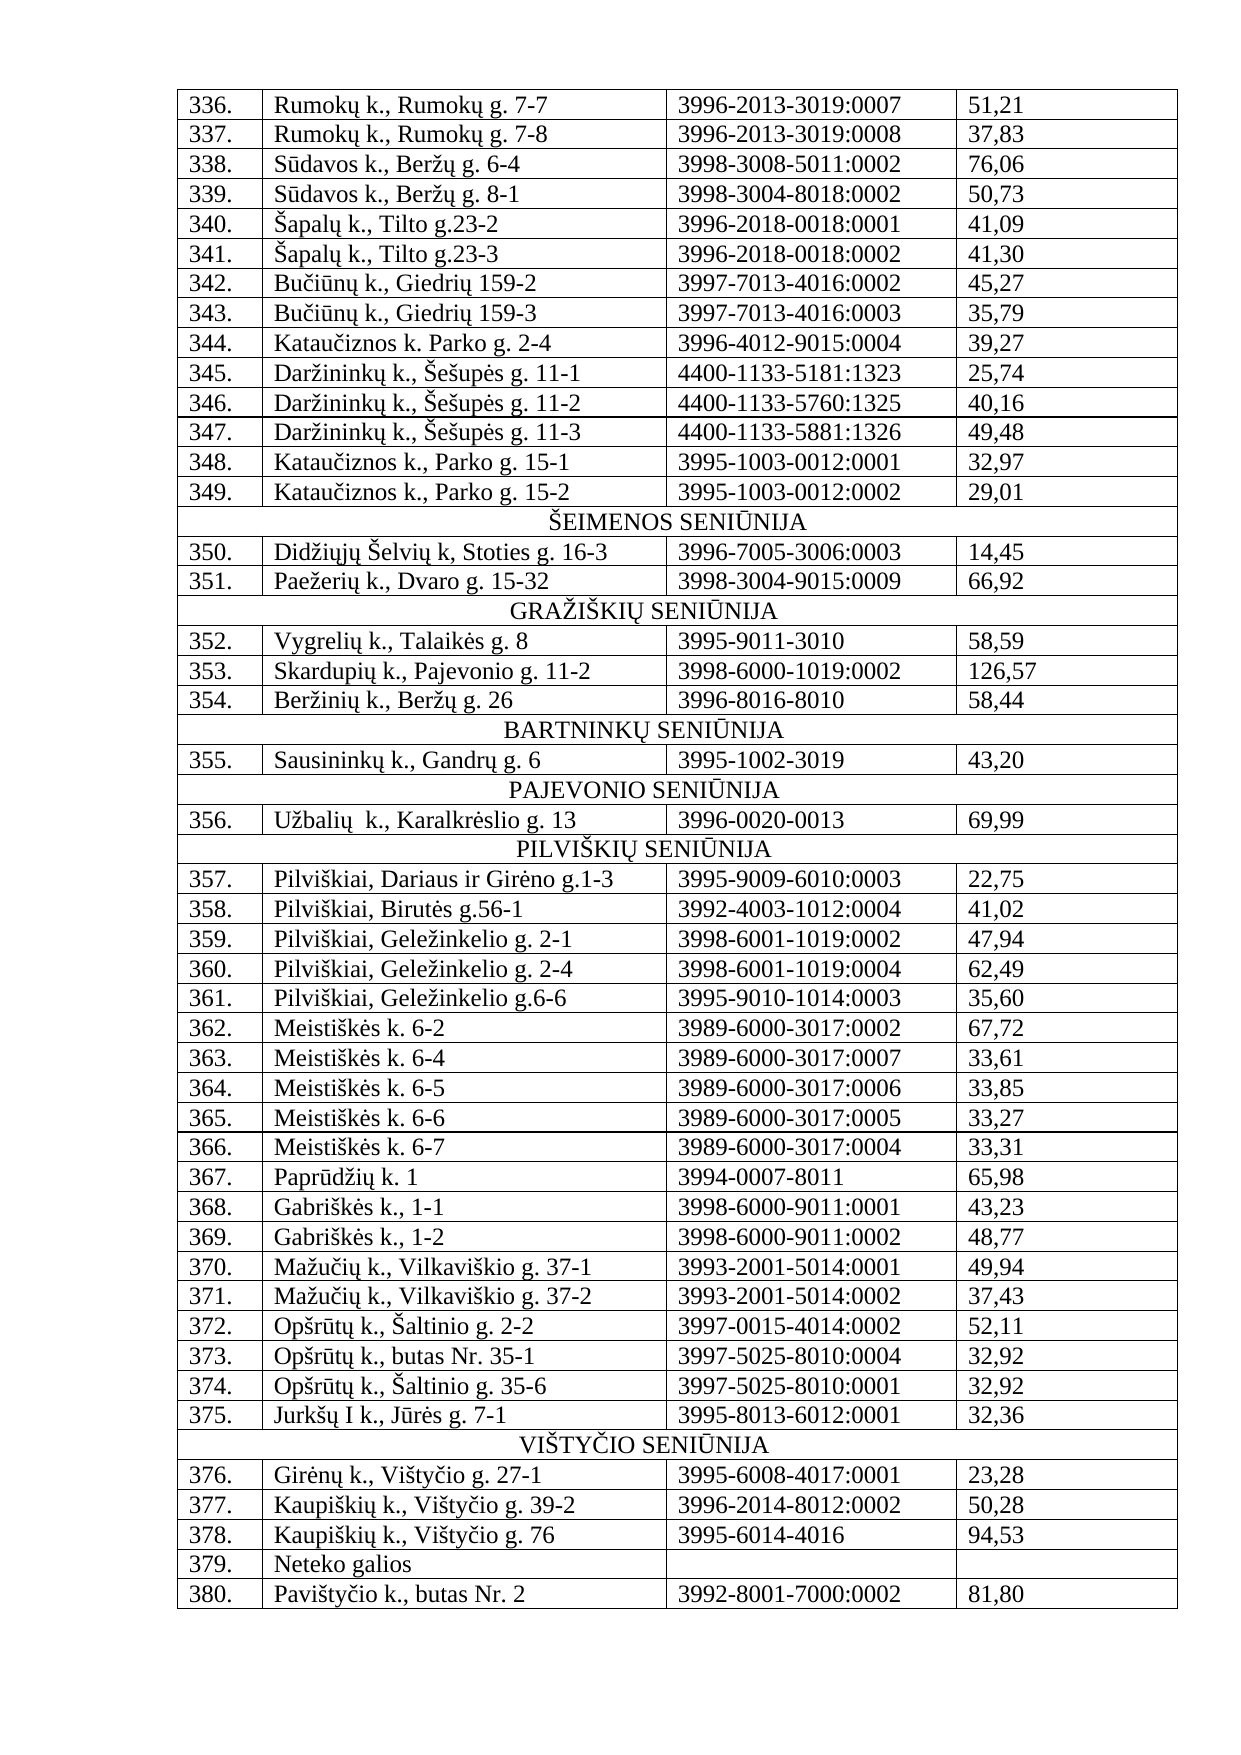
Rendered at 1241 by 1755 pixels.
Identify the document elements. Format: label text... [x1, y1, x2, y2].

table_cell Jurkšų I k., Jūrės g. 7-1 [263, 1401, 666, 1429]
table_cell 3995-9009-6010:0003 [667, 864, 956, 893]
table_cell ŠEIMENOS SENIŪNIJA [178, 507, 1177, 536]
table_cell 362. [178, 1013, 262, 1042]
table_cell 3989-6000-3017:0007 [667, 1043, 956, 1072]
table_cell 359. [178, 924, 262, 953]
table_cell 3995-6014-4016 [667, 1520, 956, 1548]
table_cell 23,28 [957, 1460, 1177, 1489]
table_cell 3997-0015-4014:0002 [667, 1311, 956, 1340]
table_cell Sausininkų k., Gandrų g. 6 [263, 745, 666, 774]
table_cell Pilviškiai, Geležinkelio g. 2-1 [263, 924, 666, 953]
table_cell Vygrelių k., Talaikės g. 8 [263, 626, 666, 655]
table_cell 35,79 [957, 298, 1177, 327]
table_cell 65,98 [957, 1162, 1177, 1191]
table_cell Kataučiznos k., Parko g. 15-2 [263, 477, 666, 506]
table_cell 76,06 [957, 149, 1177, 178]
table_cell 364. [178, 1073, 262, 1102]
table_cell 345. [178, 358, 262, 387]
table_cell 357. [178, 864, 262, 893]
table_cell 37,43 [957, 1281, 1177, 1310]
table_cell 40,16 [957, 388, 1177, 416]
table_cell 33,27 [957, 1103, 1177, 1131]
table_cell 3996-7005-3006:0003 [667, 537, 956, 565]
table_cell 4400-1133-5181:1323 [667, 358, 956, 387]
table_cell Šapalų k., Tilto g.23-3 [263, 239, 666, 267]
table_cell 51,21 [957, 90, 1177, 118]
table_cell Šapalų k., Tilto g.23-2 [263, 209, 666, 238]
table_cell 3996-2014-8012:0002 [667, 1490, 956, 1519]
table_cell 338. [178, 149, 262, 178]
table_cell 48,77 [957, 1222, 1177, 1251]
table_cell 336. [178, 90, 262, 118]
table_cell 3992-8001-7000:0002 [667, 1579, 956, 1608]
table_cell 41,09 [957, 209, 1177, 238]
table_cell Opšrūtų k., Šaltinio g. 35-6 [263, 1371, 666, 1399]
table_cell Paprūdžių k. 1 [263, 1162, 666, 1191]
table_cell 337. [178, 120, 262, 148]
table_cell 3995-1002-3019 [667, 745, 956, 774]
table_cell 3998-6001-1019:0004 [667, 954, 956, 982]
table_cell PILVIŠKIŲ SENIŪNIJA [178, 835, 1177, 863]
table_cell Pilviškiai, Birutės g.56-1 [263, 894, 666, 923]
table_cell 69,99 [957, 805, 1177, 833]
table_cell 3993-2001-5014:0002 [667, 1281, 956, 1310]
table_cell Pilviškiai, Geležinkelio g.6-6 [263, 984, 666, 1012]
table_cell 126,57 [957, 656, 1177, 684]
table_cell 3992-4003-1012:0004 [667, 894, 956, 923]
table_cell 3998-6000-9011:0002 [667, 1222, 956, 1251]
table_cell 374. [178, 1371, 262, 1399]
table_cell 351. [178, 566, 262, 595]
table_cell 365. [178, 1103, 262, 1131]
table_cell 66,92 [957, 566, 1177, 595]
table_cell 3995-1003-0012:0002 [667, 477, 956, 506]
table_cell Neteko galios [263, 1550, 666, 1578]
table_cell 380. [178, 1579, 262, 1608]
table_cell 32,36 [957, 1401, 1177, 1429]
table_cell 376. [178, 1460, 262, 1489]
table_cell 355. [178, 745, 262, 774]
table_cell 3996-4012-9015:0004 [667, 328, 956, 357]
table_cell 3989-6000-3017:0006 [667, 1073, 956, 1102]
table_cell [667, 1550, 956, 1578]
table_cell 344. [178, 328, 262, 357]
table_cell 35,60 [957, 984, 1177, 1012]
table_cell 372. [178, 1311, 262, 1340]
table_cell Užbalių k., Karalkrėslio g. 13 [263, 805, 666, 833]
table_cell 342. [178, 269, 262, 297]
table_cell 379. [178, 1550, 262, 1578]
table_cell 3996-8016-8010 [667, 686, 956, 714]
table_cell 49,48 [957, 418, 1177, 446]
table_cell 49,94 [957, 1252, 1177, 1280]
table_cell 3995-9010-1014:0003 [667, 984, 956, 1012]
table_cell 340. [178, 209, 262, 238]
table_cell Meistiškės k. 6-2 [263, 1013, 666, 1042]
table_cell 3995-6008-4017:0001 [667, 1460, 956, 1489]
table_cell 363. [178, 1043, 262, 1072]
table_cell Mažučių k., Vilkaviškio g. 37-1 [263, 1252, 666, 1280]
table_cell 341. [178, 239, 262, 267]
table_cell 33,31 [957, 1133, 1177, 1161]
table_cell 3997-5025-8010:0004 [667, 1341, 956, 1370]
table_cell 3996-2018-0018:0001 [667, 209, 956, 238]
table_cell 361. [178, 984, 262, 1012]
table_cell Rumokų k., Rumokų g. 7-8 [263, 120, 666, 148]
table_cell 368. [178, 1192, 262, 1221]
table_cell 45,27 [957, 269, 1177, 297]
table_cell Skardupių k., Pajevonio g. 11-2 [263, 656, 666, 684]
table_cell [957, 1550, 1177, 1578]
table_cell 94,53 [957, 1520, 1177, 1548]
table_cell Kaupiškių k., Vištyčio g. 76 [263, 1520, 666, 1548]
table_cell 3998-3004-8018:0002 [667, 179, 956, 208]
table_cell 360. [178, 954, 262, 982]
table_cell Gabriškės k., 1-2 [263, 1222, 666, 1251]
table_cell Didžiųjų Šelvių k, Stoties g. 16-3 [263, 537, 666, 565]
table_cell 369. [178, 1222, 262, 1251]
table_cell Daržininkų k., Šešupės g. 11-1 [263, 358, 666, 387]
table_cell 22,75 [957, 864, 1177, 893]
table_cell Meistiškės k. 6-6 [263, 1103, 666, 1131]
table_cell Bučiūnų k., Giedrių 159-3 [263, 298, 666, 327]
table_cell 29,01 [957, 477, 1177, 506]
table_cell 339. [178, 179, 262, 208]
table_cell 373. [178, 1341, 262, 1370]
table_cell 32,92 [957, 1341, 1177, 1370]
table_cell 50,28 [957, 1490, 1177, 1519]
table_cell 3997-7013-4016:0002 [667, 269, 956, 297]
table_cell 346. [178, 388, 262, 416]
table_cell GRAŽIŠKIŲ SENIŪNIJA [178, 596, 1177, 625]
table_cell 3989-6000-3017:0005 [667, 1103, 956, 1131]
table_cell 371. [178, 1281, 262, 1310]
table_cell 354. [178, 686, 262, 714]
table_cell 3993-2001-5014:0001 [667, 1252, 956, 1280]
table_cell 62,49 [957, 954, 1177, 982]
table_cell 47,94 [957, 924, 1177, 953]
table_cell 3996-2013-3019:0008 [667, 120, 956, 148]
table_cell Mažučių k., Vilkaviškio g. 37-2 [263, 1281, 666, 1310]
table_cell 41,30 [957, 239, 1177, 267]
table_cell 358. [178, 894, 262, 923]
table_cell 3998-3008-5011:0002 [667, 149, 956, 178]
table_cell 3995-1003-0012:0001 [667, 447, 956, 476]
table_cell 3989-6000-3017:0002 [667, 1013, 956, 1042]
table_cell Opšrūtų k., Šaltinio g. 2-2 [263, 1311, 666, 1340]
table_cell 377. [178, 1490, 262, 1519]
table_cell 50,73 [957, 179, 1177, 208]
table_cell 81,80 [957, 1579, 1177, 1608]
table_cell 367. [178, 1162, 262, 1191]
table_cell 370. [178, 1252, 262, 1280]
table_cell Kaupiškių k., Vištyčio g. 39-2 [263, 1490, 666, 1519]
table_cell 3998-6000-9011:0001 [667, 1192, 956, 1221]
table_cell Meistiškės k. 6-7 [263, 1133, 666, 1161]
table_cell 3995-8013-6012:0001 [667, 1401, 956, 1429]
table_cell 378. [178, 1520, 262, 1548]
table_cell 3996-0020-0013 [667, 805, 956, 833]
table_cell 14,45 [957, 537, 1177, 565]
table_cell 3995-9011-3010 [667, 626, 956, 655]
table_cell 3997-5025-8010:0001 [667, 1371, 956, 1399]
table_cell 43,20 [957, 745, 1177, 774]
table_cell 39,27 [957, 328, 1177, 357]
table_cell 4400-1133-5881:1326 [667, 418, 956, 446]
table_cell Gabriškės k., 1-1 [263, 1192, 666, 1221]
table_cell Paežerių k., Dvaro g. 15-32 [263, 566, 666, 595]
table_cell 33,85 [957, 1073, 1177, 1102]
table_cell Meistiškės k. 6-5 [263, 1073, 666, 1102]
table_cell 33,61 [957, 1043, 1177, 1072]
table_cell Rumokų k., Rumokų g. 7-7 [263, 90, 666, 118]
table_cell 37,83 [957, 120, 1177, 148]
table_cell Sūdavos k., Beržų g. 8-1 [263, 179, 666, 208]
table_cell BARTNINKŲ SENIŪNIJA [178, 715, 1177, 744]
table_cell Daržininkų k., Šešupės g. 11-2 [263, 388, 666, 416]
table_cell 32,97 [957, 447, 1177, 476]
table_cell 43,23 [957, 1192, 1177, 1221]
table_cell 41,02 [957, 894, 1177, 923]
table_cell 353. [178, 656, 262, 684]
table_cell 58,44 [957, 686, 1177, 714]
table_cell 4400-1133-5760:1325 [667, 388, 956, 416]
table_cell 3998-6001-1019:0002 [667, 924, 956, 953]
table_cell 3996-2013-3019:0007 [667, 90, 956, 118]
table_cell 52,11 [957, 1311, 1177, 1340]
table_cell Opšrūtų k., butas Nr. 35-1 [263, 1341, 666, 1370]
table_cell Bučiūnų k., Giedrių 159-2 [263, 269, 666, 297]
table_cell PAJEVONIO SENIŪNIJA [178, 775, 1177, 804]
table_cell 349. [178, 477, 262, 506]
table_cell 366. [178, 1133, 262, 1161]
table_cell 375. [178, 1401, 262, 1429]
table_cell Pilviškiai, Dariaus ir Girėno g.1-3 [263, 864, 666, 893]
table_cell 352. [178, 626, 262, 655]
table_cell 347. [178, 418, 262, 446]
table_cell Kataučiznos k., Parko g. 15-1 [263, 447, 666, 476]
table_cell Girėnų k., Vištyčio g. 27-1 [263, 1460, 666, 1489]
table_cell 348. [178, 447, 262, 476]
table_cell VIŠTYČIO SENIŪNIJA [178, 1430, 1177, 1459]
table_cell 3998-3004-9015:0009 [667, 566, 956, 595]
table_cell Pilviškiai, Geležinkelio g. 2-4 [263, 954, 666, 982]
table_cell 356. [178, 805, 262, 833]
table_cell Meistiškės k. 6-4 [263, 1043, 666, 1072]
table_cell 343. [178, 298, 262, 327]
table_cell Sūdavos k., Beržų g. 6-4 [263, 149, 666, 178]
table_cell Beržinių k., Beržų g. 26 [263, 686, 666, 714]
table_cell 32,92 [957, 1371, 1177, 1399]
table_cell 3989-6000-3017:0004 [667, 1133, 956, 1161]
table_cell 25,74 [957, 358, 1177, 387]
table_cell 3998-6000-1019:0002 [667, 656, 956, 684]
table_cell Daržininkų k., Šešupės g. 11-3 [263, 418, 666, 446]
table_cell Pavištyčio k., butas Nr. 2 [263, 1579, 666, 1608]
table_cell 3997-7013-4016:0003 [667, 298, 956, 327]
table_cell 350. [178, 537, 262, 565]
table_cell 58,59 [957, 626, 1177, 655]
table_cell 3996-2018-0018:0002 [667, 239, 956, 267]
table_cell Kataučiznos k. Parko g. 2-4 [263, 328, 666, 357]
table_cell 67,72 [957, 1013, 1177, 1042]
table_cell 3994-0007-8011 [667, 1162, 956, 1191]
